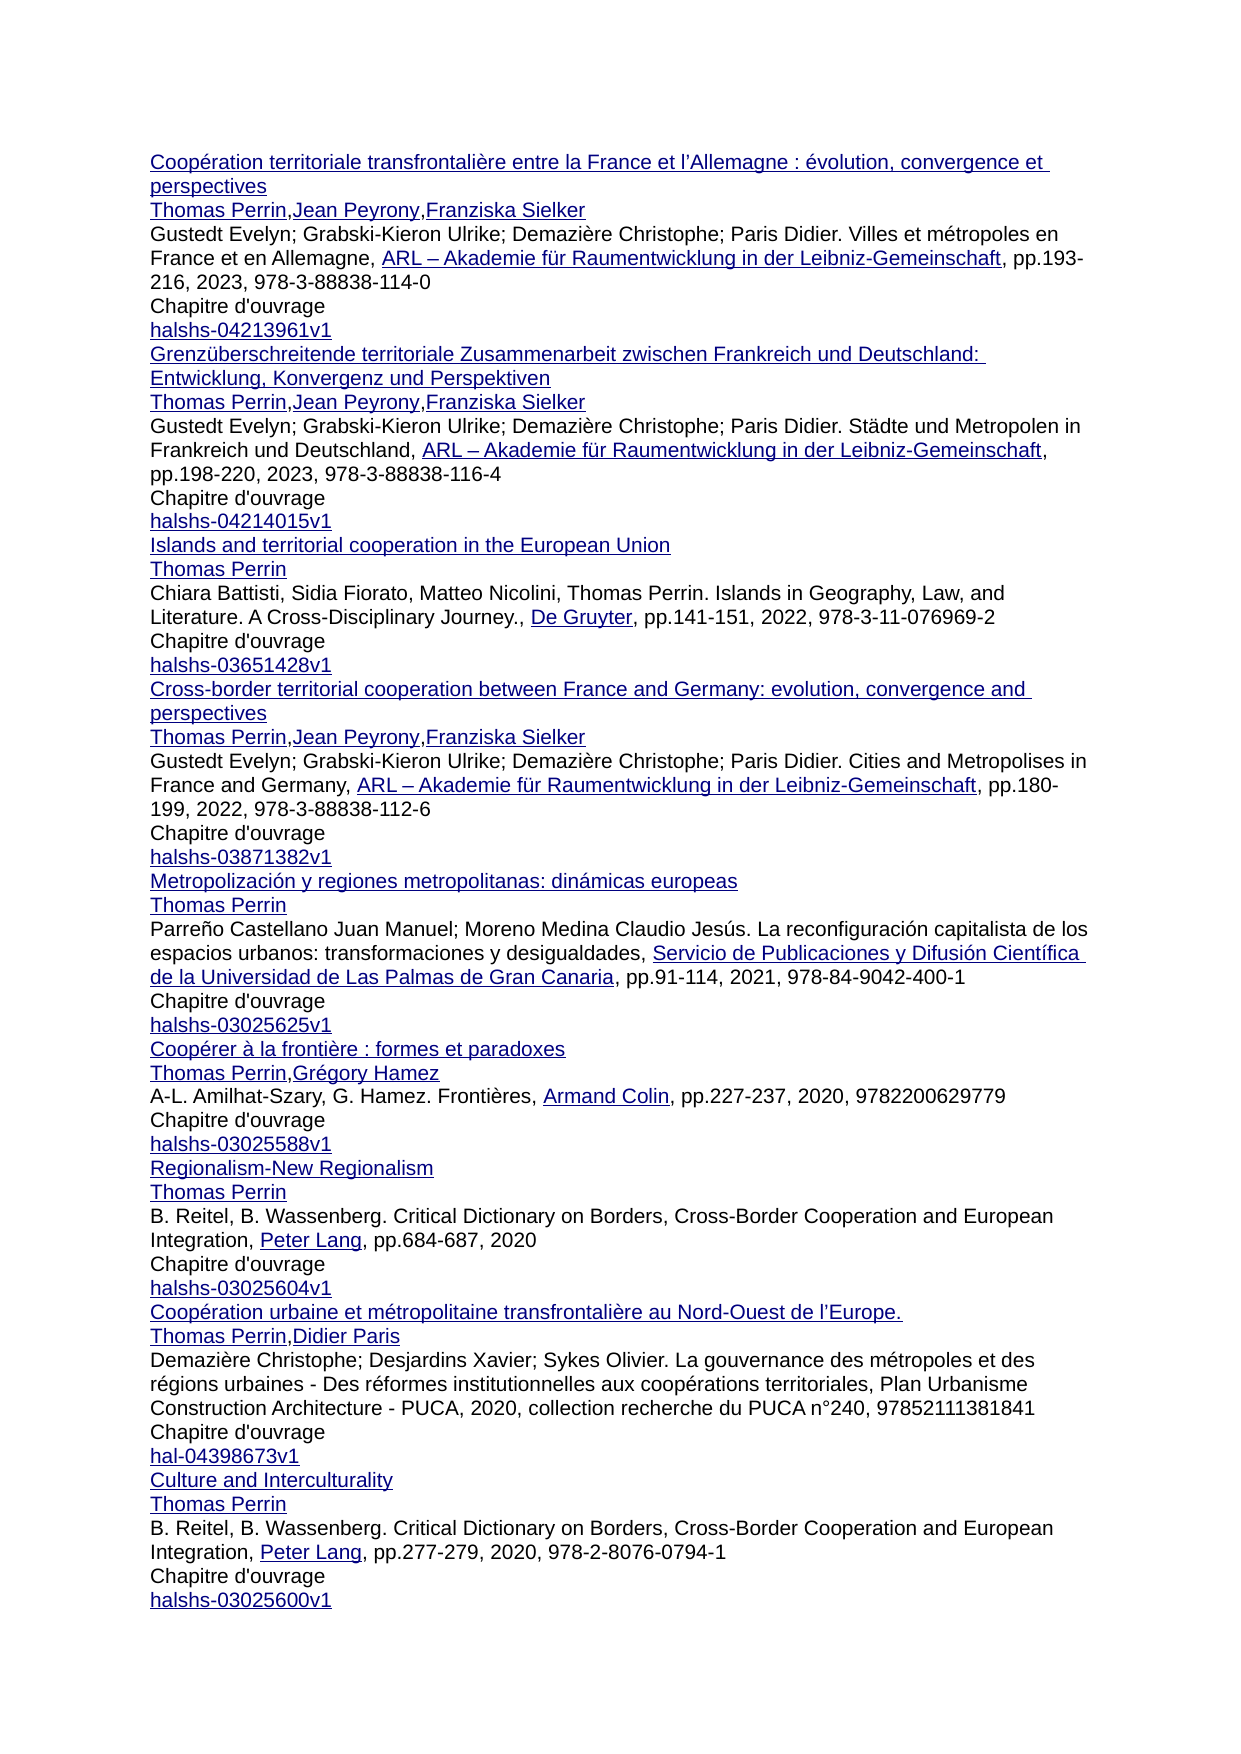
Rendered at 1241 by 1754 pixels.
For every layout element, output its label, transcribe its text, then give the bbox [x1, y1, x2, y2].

table_cell Islands and territorial cooperation in the European Union Thomas Perrin Chiara Battisti, Sidia Fiorato, Matteo Nicolini, Thomas Perrin. Islands in Geography, Law, and Literature. A Cross-Disciplinary Journey., De Gruyter, pp.141-151, 2022, 978-3-11-076969-2 Chapitre d'ouvrage halshs-03651428v1 [150, 533, 1090, 677]
table_header Coopération territoriale transfrontalière entre la France et l’Allemagne : évolution, convergence et perspectives Thomas Perrin,Jean Peyrony,Franziska Sielker Gustedt Evelyn; Grabski-Kieron Ulrike; Demazière Christophe; Paris Didier. Villes et métropoles en France et en Allemagne, ARL – Akademie für Raumentwicklung in der Leibniz-Gemeinschaft, pp.193-216, 2023, 978-3-88838-114-0 Chapitre d'ouvrage halshs-04213961v1 [150, 150, 1090, 342]
table_cell Cross-border territorial cooperation between France and Germany: evolution, convergence and perspectives Thomas Perrin,Jean Peyrony,Franziska Sielker Gustedt Evelyn; Grabski-Kieron Ulrike; Demazière Christophe; Paris Didier. Cities and Metropolises in France and Germany, ARL – Akademie für Raumentwicklung in der Leibniz-Gemeinschaft, pp.180-199, 2022, 978-3-88838-112-6 Chapitre d'ouvrage halshs-03871382v1 [150, 677, 1090, 869]
table_cell Regionalism-New Regionalism Thomas Perrin B. Reitel, B. Wassenberg. Critical Dictionary on Borders, Cross-Border Cooperation and European Integration, Peter Lang, pp.684-687, 2020 Chapitre d'ouvrage halshs-03025604v1 [150, 1156, 1090, 1300]
table_cell Culture and Interculturality Thomas Perrin B. Reitel, B. Wassenberg. Critical Dictionary on Borders, Cross-Border Cooperation and European Integration, Peter Lang, pp.277-279, 2020, 978-2-8076-0794-1 Chapitre d'ouvrage halshs-03025600v1 [150, 1468, 1090, 1611]
table_cell Coopérer à la frontière : formes et paradoxes Thomas Perrin,Grégory Hamez A-L. Amilhat-Szary, G. Hamez. Frontières, Armand Colin, pp.227-237, 2020, 9782200629779 Chapitre d'ouvrage halshs-03025588v1 [150, 1036, 1090, 1156]
table_cell Metropolización y regiones metropolitanas: dinámicas europeas Thomas Perrin Parreño Castellano Juan Manuel; Moreno Medina Claudio Jesús. La reconfiguración capitalista de los espacios urbanos: transformaciones y desigualdades, Servicio de Publicaciones y Difusión Científica de la Universidad de Las Palmas de Gran Canaria, pp.91-114, 2021, 978-84-9042-400-1 Chapitre d'ouvrage halshs-03025625v1 [150, 869, 1090, 1036]
table_cell Coopération urbaine et métropolitaine transfrontalière au Nord-Ouest de l’Europe. Thomas Perrin,Didier Paris Demazière Christophe; Desjardins Xavier; Sykes Olivier. La gouvernance des métropoles et des régions urbaines - Des réformes institutionnelles aux coopérations territoriales, Plan Urbanisme Construction Architecture - PUCA, 2020, collection recherche du PUCA n°240, 97852111381841 Chapitre d'ouvrage hal-04398673v1 [150, 1300, 1090, 1468]
table_cell Grenzüberschreitende territoriale Zusammenarbeit zwischen Frankreich und Deutschland: Entwicklung, Konvergenz und Perspektiven Thomas Perrin,Jean Peyrony,Franziska Sielker Gustedt Evelyn; Grabski-Kieron Ulrike; Demazière Christophe; Paris Didier. Städte und Metropolen in Frankreich und Deutschland, ARL – Akademie für Raumentwicklung in der Leibniz-Gemeinschaft, pp.198-220, 2023, 978-3-88838-116-4 Chapitre d'ouvrage halshs-04214015v1 [150, 342, 1090, 533]
